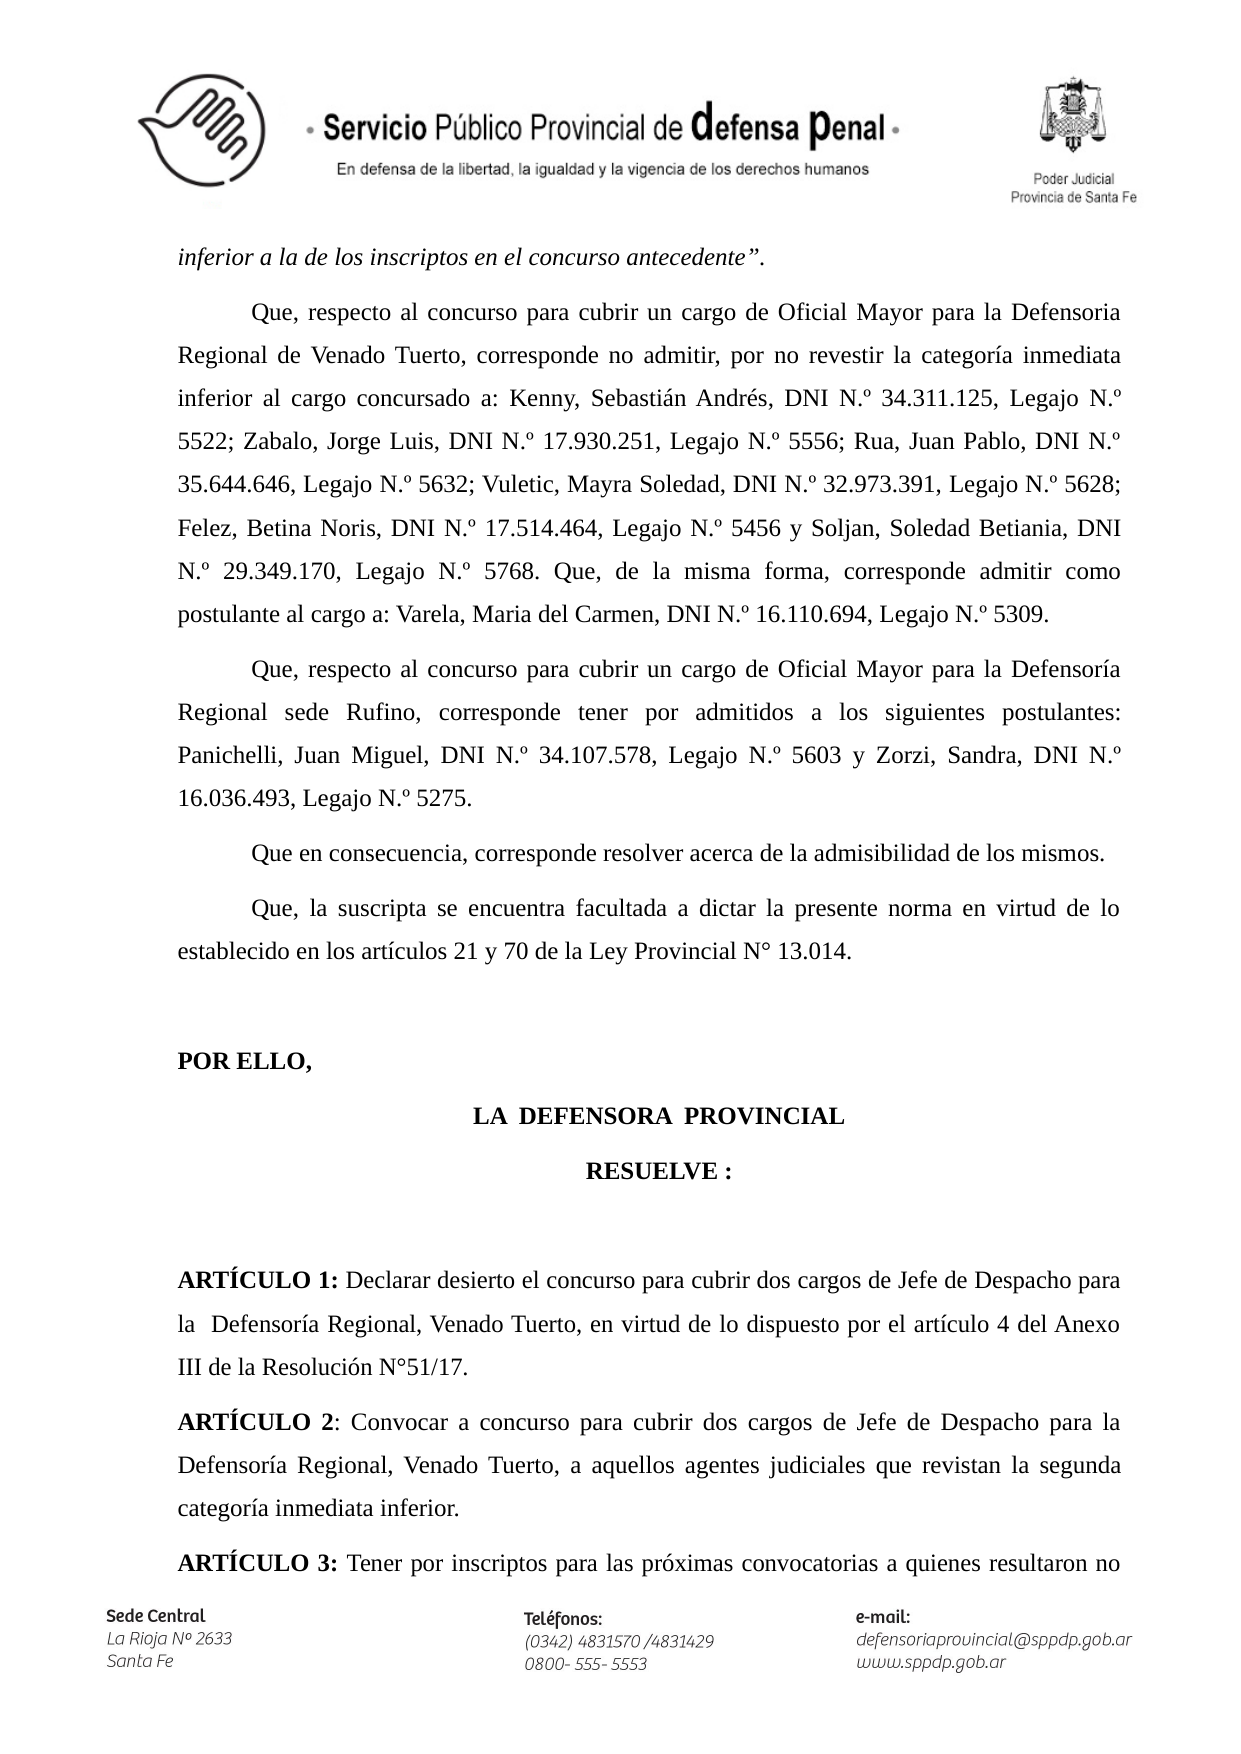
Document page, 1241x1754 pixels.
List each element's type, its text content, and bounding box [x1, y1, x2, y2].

text ARTÍCULO 1: Declarar desierto el concurso para cubrir dos cargos de Jefe de Despacho para la Defensoría Regional, Venado Tuerto, en virtud de lo dispuesto por el artículo 4 del Anexo III de la Resolución N°51/17. [177, 1266, 1122, 1381]
text LA DEFENSORA PROVINCIAL [177, 1101, 1122, 1129]
text Que, respecto al concurso para cubrir un cargo de Oficial Mayor para la Defensoría Regional sede Rufino, corresponde tener por admitidos a los siguientes postulantes: Panichelli, Juan Miguel, DNI N.º 34.107.578, Legajo N.º 5603 y Zorzi, Sandra, DNI N.º 16.036.493, Legajo N.º 5275. [177, 654, 1122, 812]
text RESUELVE : [177, 1156, 1122, 1184]
text Que, la suscripta se encuentra facultada a dictar la presente norma en virtud de lo establecido en los artículos 21 y 70 de la Ley Provincial N° 13.014. [177, 893, 1122, 965]
text inferior a la de los inscriptos en el concurso antecedente”. [177, 242, 1122, 271]
text ARTÍCULO 3: Tener por inscriptos para las próximas convocatorias a quienes resultaron no [177, 1548, 1122, 1577]
text ARTÍCULO 2: Convocar a concurso para cubrir dos cargos de Jefe de Despacho para la Defensoría Regional, Venado Tuerto, a aquellos agentes judiciales que revistan la segunda categoría inmediata inferior. [177, 1407, 1122, 1522]
text Que, respecto al concurso para cubrir un cargo de Oficial Mayor para la Defensoria Regional de Venado Tuerto, corresponde no admitir, por no revestir la categoría inmediata inferior al cargo concursado a: Kenny, Sebastián Andrés, DNI N.º 34.311.125, Legajo N.º 5522; Zabalo, Jorge Luis, DNI N.º 17.930.251, Legajo N.º 5556; Rua, Juan Pablo, DNI N.º 35.644.646, Legajo N.º 5632; Vuletic, Mayra Soledad, DNI N.º 32.973.391, Legajo N.º 5628; Felez, Betina Noris, DNI N.º 17.514.464, Legajo N.º 5456 y Soljan, Soledad Betiania, DNI N.º 29.349.170, Legajo N.º 5768. Que, de la misma forma, corresponde admitir como postulante al cargo a: Varela, Maria del Carmen, DNI N.º 16.110.694, Legajo N.º 5309. [177, 297, 1122, 628]
text Que en consecuencia, corresponde resolver acerca de la admisibilidad de los mismos. [177, 838, 1122, 867]
text POR ELLO, [177, 1046, 1122, 1075]
